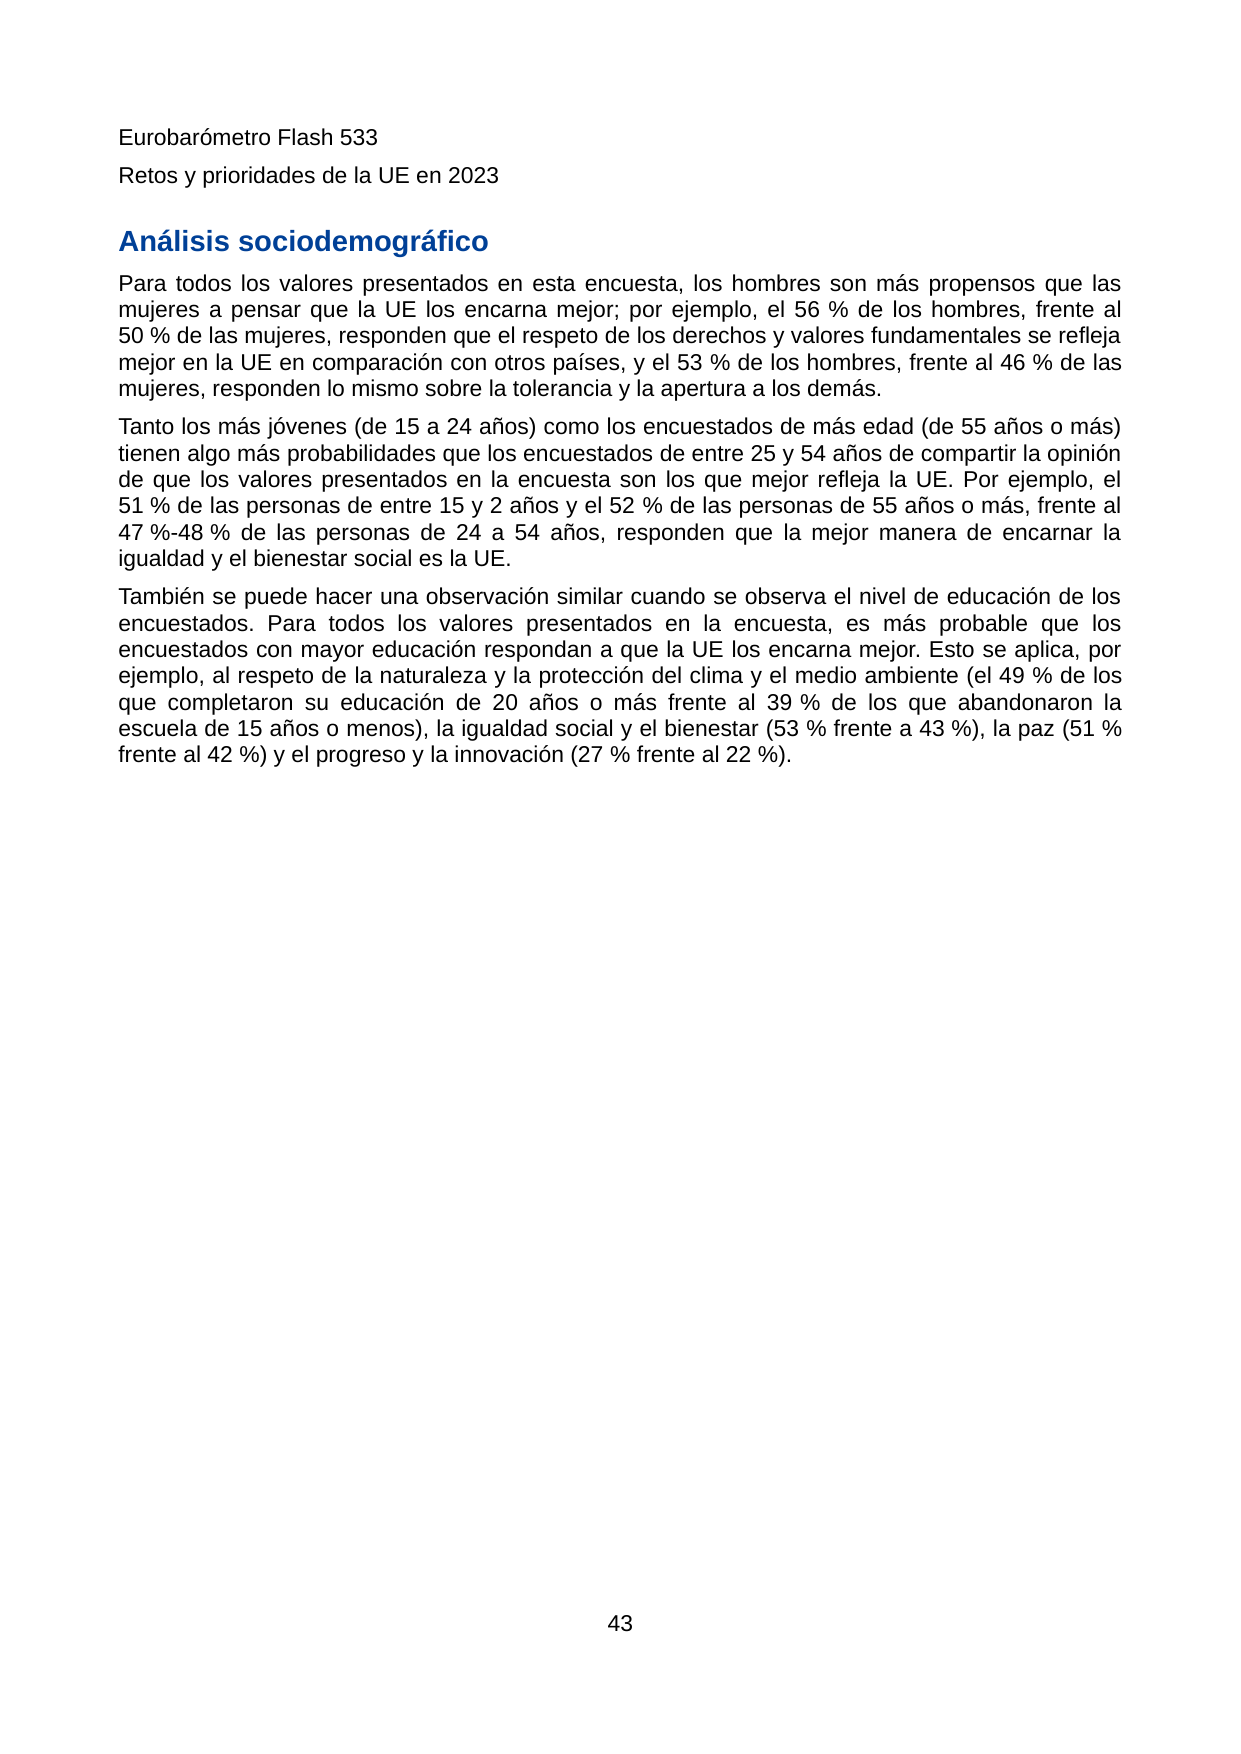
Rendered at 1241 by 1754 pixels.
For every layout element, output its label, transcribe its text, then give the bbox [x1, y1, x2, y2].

text Para todos los valores presentados en esta encuesta, los hombres son más propensos que las mujeres a pensar que la UE los encarna mejor; por ejemplo, el 56 % de los hombres, frente al 50 % de las mujeres, responden que el respeto de los derechos y valores fundamentales se refleja mejor en la UE en comparación con otros países, y el 53 % de los hombres, frente al 46 % de las mujeres, responden lo mismo sobre la tolerancia y la apertura a los demás. [118, 269, 1122, 401]
text Análisis sociodemográfico [118, 224, 1122, 258]
text Tanto los más jóvenes (de 15 a 24 años) como los encuestados de más edad (de 55 años o más) tienen algo más probabilidades que los encuestados de entre 25 y 54 años de compartir la opinión de que los valores presentados en la encuesta son los que mejor refleja la UE. Por ejemplo, el 51 % de las personas de entre 15 y 2 años y el 52 % de las personas de 55 años o más, frente al 47 %-48 % de las personas de 24 a 54 años, responden que la mejor manera de encarnar la igualdad y el bienestar social es la UE. [118, 413, 1122, 571]
text También se puede hacer una observación similar cuando se observa el nivel de educación de los encuestados. Para todos los valores presentados en la encuesta, es más probable que los encuestados con mayor educación respondan a que la UE los encarna mejor. Esto se aplica, por ejemplo, al respeto de la naturaleza y la protección del clima y el medio ambiente (el 49 % de los que completaron su educación de 20 años o más frente al 39 % de los que abandonaron la escuela de 15 años o menos), la igualdad social y el bienestar (53 % frente a 43 %), la paz (51 % frente al 42 %) y el progreso y la innovación (27 % frente al 22 %). [118, 583, 1122, 768]
